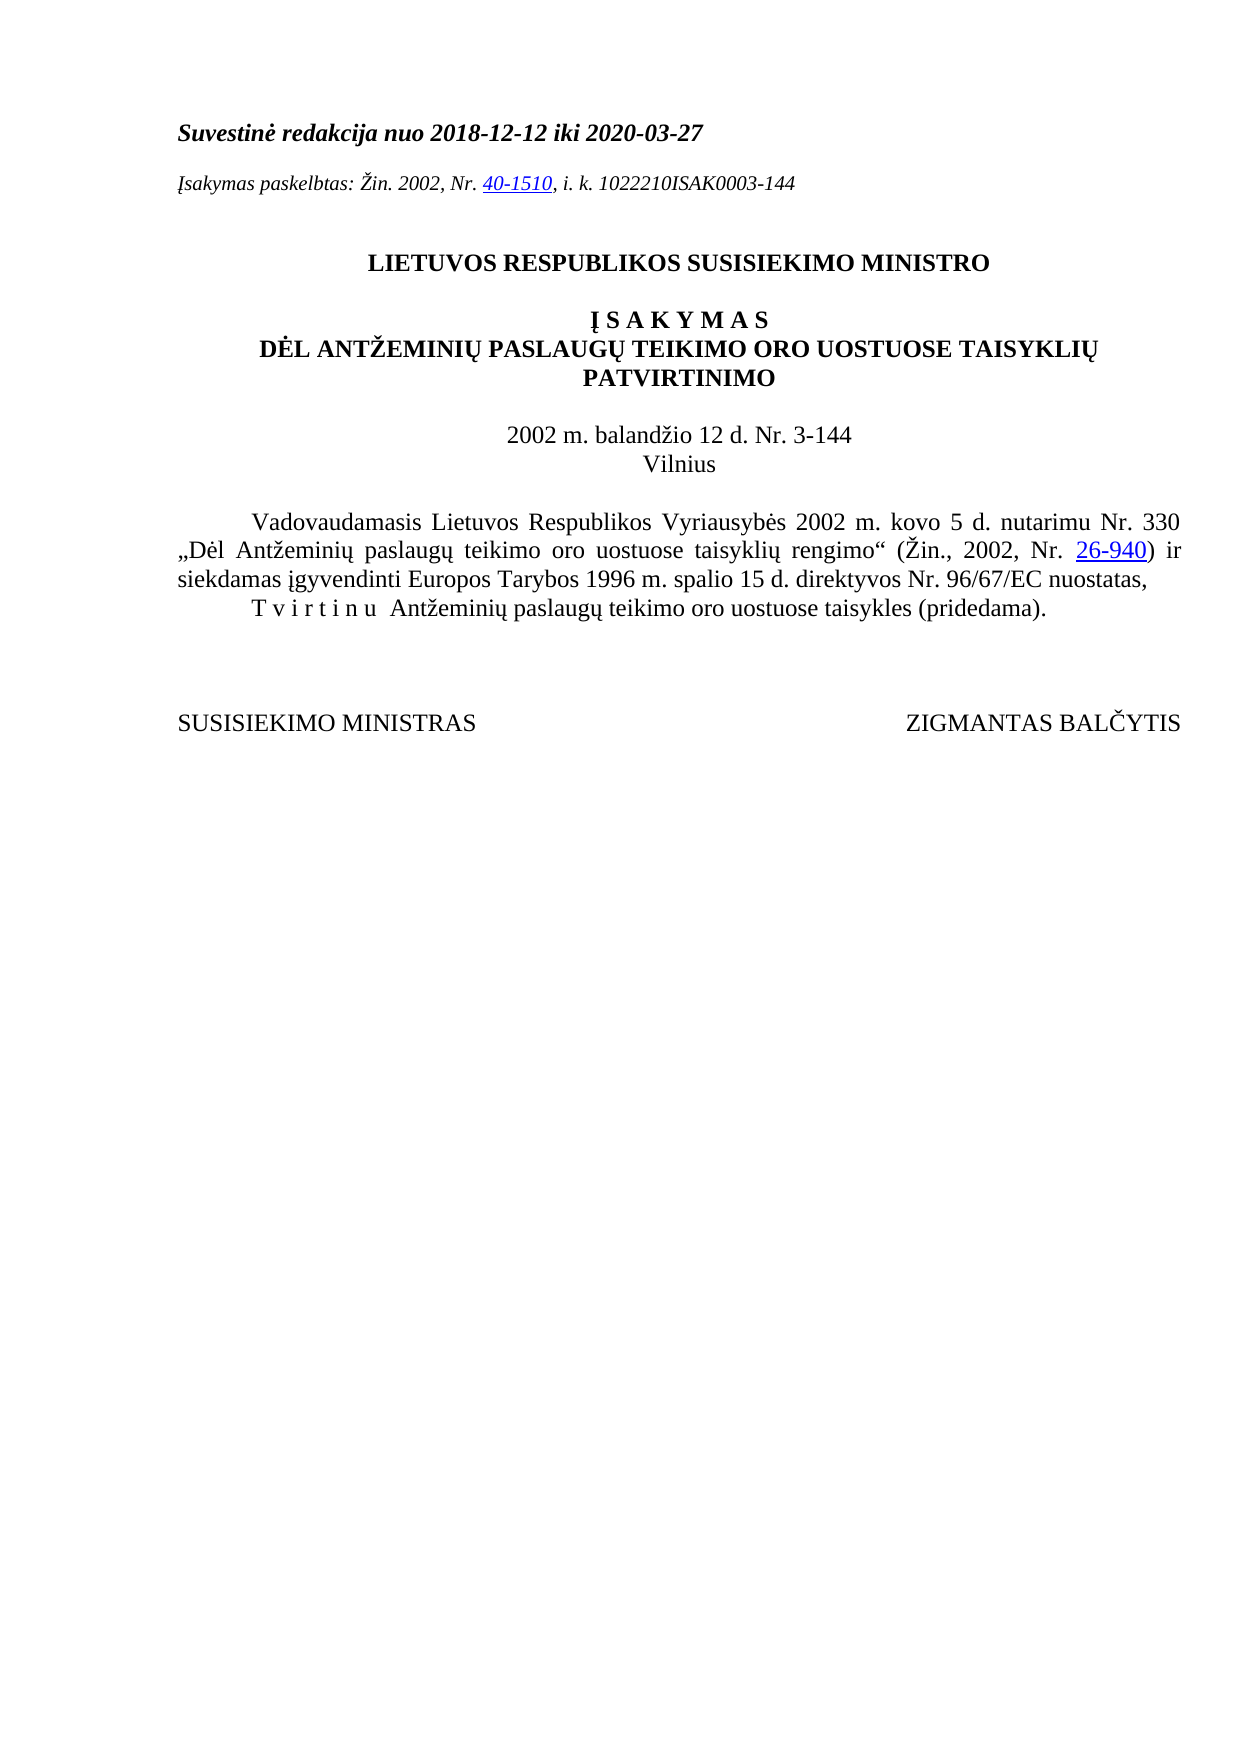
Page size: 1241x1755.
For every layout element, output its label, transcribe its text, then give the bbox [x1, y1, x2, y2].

text Vadovaudamasis Lietuvos Respublikos Vyriausybės 2002 m. kovo 5 d. nutarimu Nr. 330 „Dėl Antžeminių paslaugų teikimo oro uostuose taisyklių rengimo“ (Žin., 2002, Nr. 26-940) ir siekdamas įgyvendinti Europos Tarybos 1996 m. spalio 15 d. direktyvos Nr. 96/67/EC nuostatas, [177, 507, 1181, 593]
text Tvirtinu Antžeminių paslaugų teikimo oro uostuose taisykles (pridedama). [177, 593, 1181, 622]
text DĖL ANTŽEMINIŲ PASLAUGŲ TEIKIMO ORO UOSTUOSE TAISYKLIŲ PATVIRTINIMO [177, 334, 1181, 392]
text 2002 m. balandžio 12 d. Nr. 3-144 [177, 420, 1181, 449]
text Suvestinė redakcija nuo 2018-12-12 iki 2020-03-27 [177, 118, 1181, 147]
text Įsakymas paskelbtas: Žin. 2002, Nr. 40-1510, i. k. 1022210ISAK0003-144 [177, 171, 1181, 195]
text Į S A K Y M A S [177, 305, 1181, 334]
text Vilnius [177, 449, 1181, 478]
text SUSISIEKIMO MINISTRAS ZIGMANTAS BALČYTIS [177, 708, 1181, 737]
text LIETUVOS RESPUBLIKOS SUSISIEKIMO MINISTRO [177, 248, 1181, 277]
